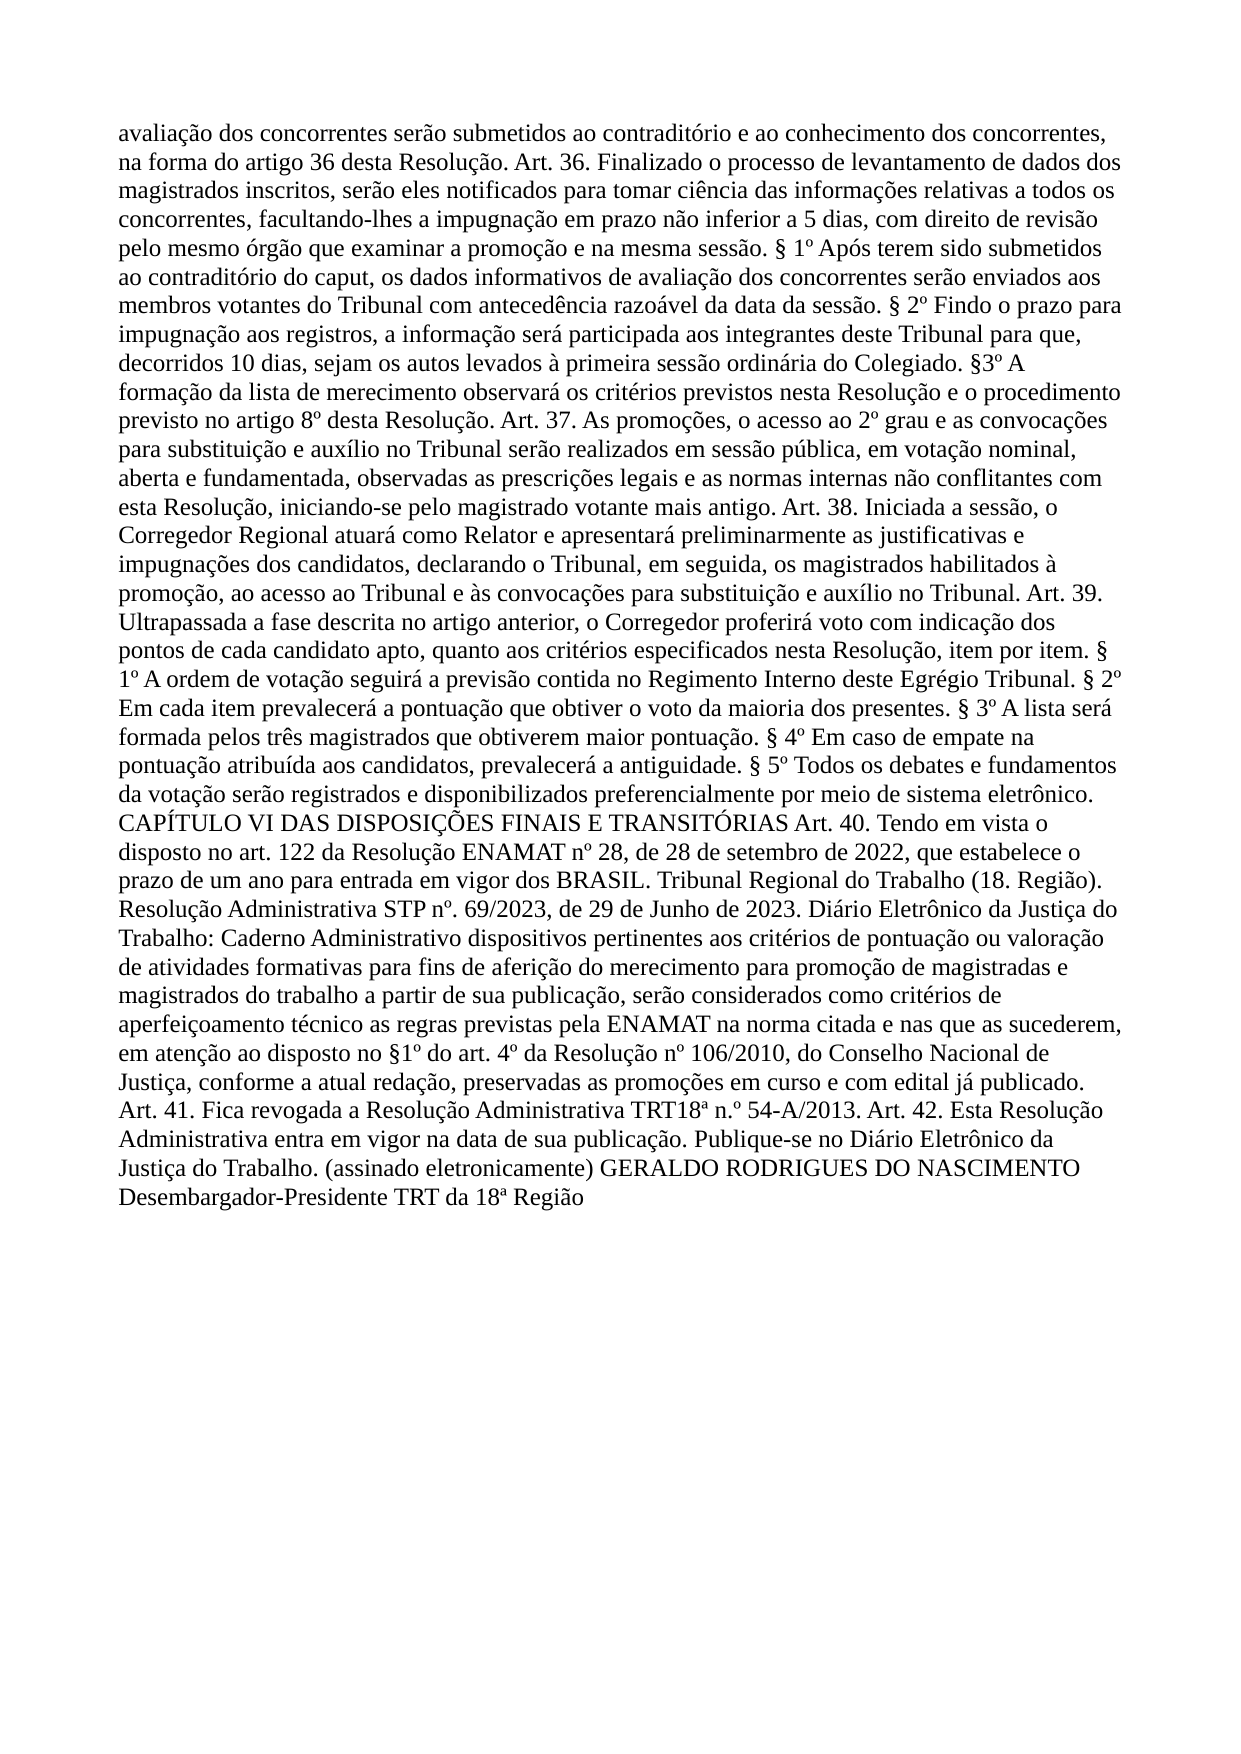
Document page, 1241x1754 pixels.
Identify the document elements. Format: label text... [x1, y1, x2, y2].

text avaliação dos concorrentes serão submetidos ao contraditório e ao conhecimento dos concorrentes, na forma do artigo 36 desta Resolução. Art. 36. Finalizado o processo de levantamento de dados dos magistrados inscritos, serão eles notificados para tomar ciência das informações relativas a todos os concorrentes, facultando-lhes a impugnação em prazo não inferior a 5 dias, com direito de revisão pelo mesmo órgão que examinar a promoção e na mesma sessão. § 1º Após terem sido submetidos ao contraditório do caput, os dados informativos de avaliação dos concorrentes serão enviados aos membros votantes do Tribunal com antecedência razoável da data da sessão. § 2º Findo o prazo para impugnação aos registros, a informação será participada aos integrantes deste Tribunal para que, decorridos 10 dias, sejam os autos levados à primeira sessão ordinária do Colegiado. §3º A formação da lista de merecimento observará os critérios previstos nesta Resolução e o procedimento previsto no artigo 8º desta Resolução. Art. 37. As promoções, o acesso ao 2º grau e as convocações para substituição e auxílio no Tribunal serão realizados em sessão pública, em votação nominal, aberta e fundamentada, observadas as prescrições legais e as normas internas não conflitantes com esta Resolução, iniciando-se pelo magistrado votante mais antigo. Art. 38. Iniciada a sessão, o Corregedor Regional atuará como Relator e apresentará preliminarmente as justificativas e impugnações dos candidatos, declarando o Tribunal, em seguida, os magistrados habilitados à promoção, ao acesso ao Tribunal e às convocações para substituição e auxílio no Tribunal. Art. 39. Ultrapassada a fase descrita no artigo anterior, o Corregedor proferirá voto com indicação dos pontos de cada candidato apto, quanto aos critérios especificados nesta Resolução, item por item. § 1º A ordem de votação seguirá a previsão contida no Regimento Interno deste Egrégio Tribunal. § 2º Em cada item prevalecerá a pontuação que obtiver o voto da maioria dos presentes. § 3º A lista será formada pelos três magistrados que obtiverem maior pontuação. § 4º Em caso de empate na pontuação atribuída aos candidatos, prevalecerá a antiguidade. § 5º Todos os debates e fundamentos da votação serão registrados e disponibilizados preferencialmente por meio de sistema eletrônico. CAPÍTULO VI DAS DISPOSIÇÕES FINAIS E TRANSITÓRIAS Art. 40. Tendo em vista o disposto no art. 122 da Resolução ENAMAT nº 28, de 28 de setembro de 2022, que estabelece o prazo de um ano para entrada em vigor dos BRASIL. Tribunal Regional do Trabalho (18. Região). Resolução Administrativa STP nº. 69/2023, de 29 de Junho de 2023. Diário Eletrônico da Justiça do Trabalho: Caderno Administrativo dispositivos pertinentes aos critérios de pontuação ou valoração de atividades formativas para fins de aferição do merecimento para promoção de magistradas e magistrados do trabalho a partir de sua publicação, serão considerados como critérios de aperfeiçoamento técnico as regras previstas pela ENAMAT na norma citada e nas que as sucederem, em atenção ao disposto no §1º do art. 4º da Resolução nº 106/2010, do Conselho Nacional de Justiça, conforme a atual redação, preservadas as promoções em curso e com edital já publicado. Art. 41. Fica revogada a Resolução Administrativa TRT18ª n.º 54-A/2013. Art. 42. Esta Resolução Administrativa entra em vigor na data de sua publicação. Publique-se no Diário Eletrônico da Justiça do Trabalho. (assinado eletronicamente) GERALDO RODRIGUES DO NASCIMENTO Desembargador-Presidente TRT da 18ª Região [118, 118, 1122, 1211]
